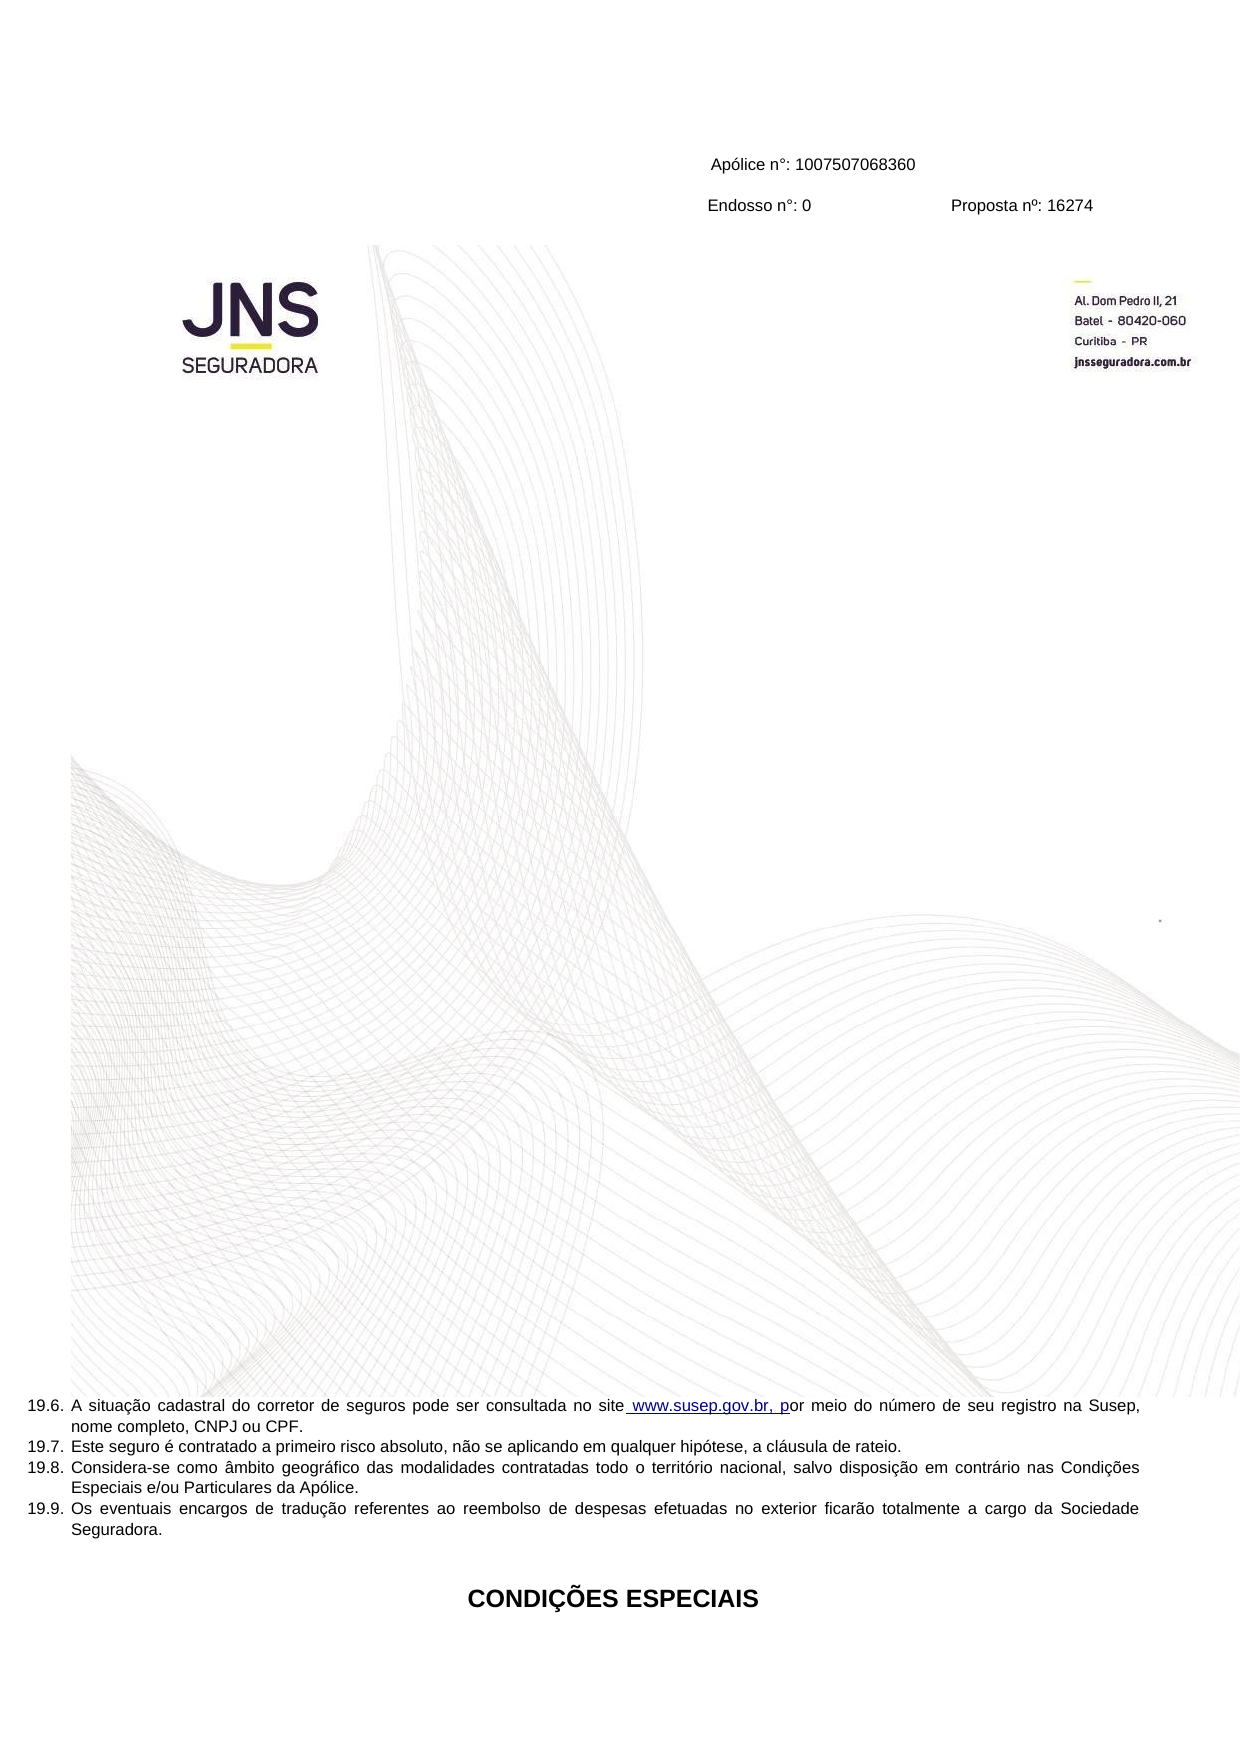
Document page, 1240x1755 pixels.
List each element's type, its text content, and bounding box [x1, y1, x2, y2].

list Este seguro é contratado a primeiro risco absoluto, não se aplicando em qualquer hipótese, a cláusula de rateio. [27, 1437, 1141, 1456]
list A situação cadastral do corretor de seguros pode ser consultada no site www.susep.gov.br, por meio do número de seu registro na Susep, nome completo, CNPJ ou CPF. [27, 1396, 1141, 1436]
list Os eventuais encargos de tradução referentes ao reembolso de despesas efetuadas no exterior ficarão totalmente a cargo da Sociedade Seguradora. [27, 1499, 1141, 1539]
text CONDIÇÕES ESPECIAIS [89, 1584, 1145, 1613]
list Considera-se como âmbito geográfico das modalidades contratadas todo o território nacional, salvo disposição em contrário nas Condições Especiais e/ou Particulares da Apólice. [27, 1458, 1141, 1497]
